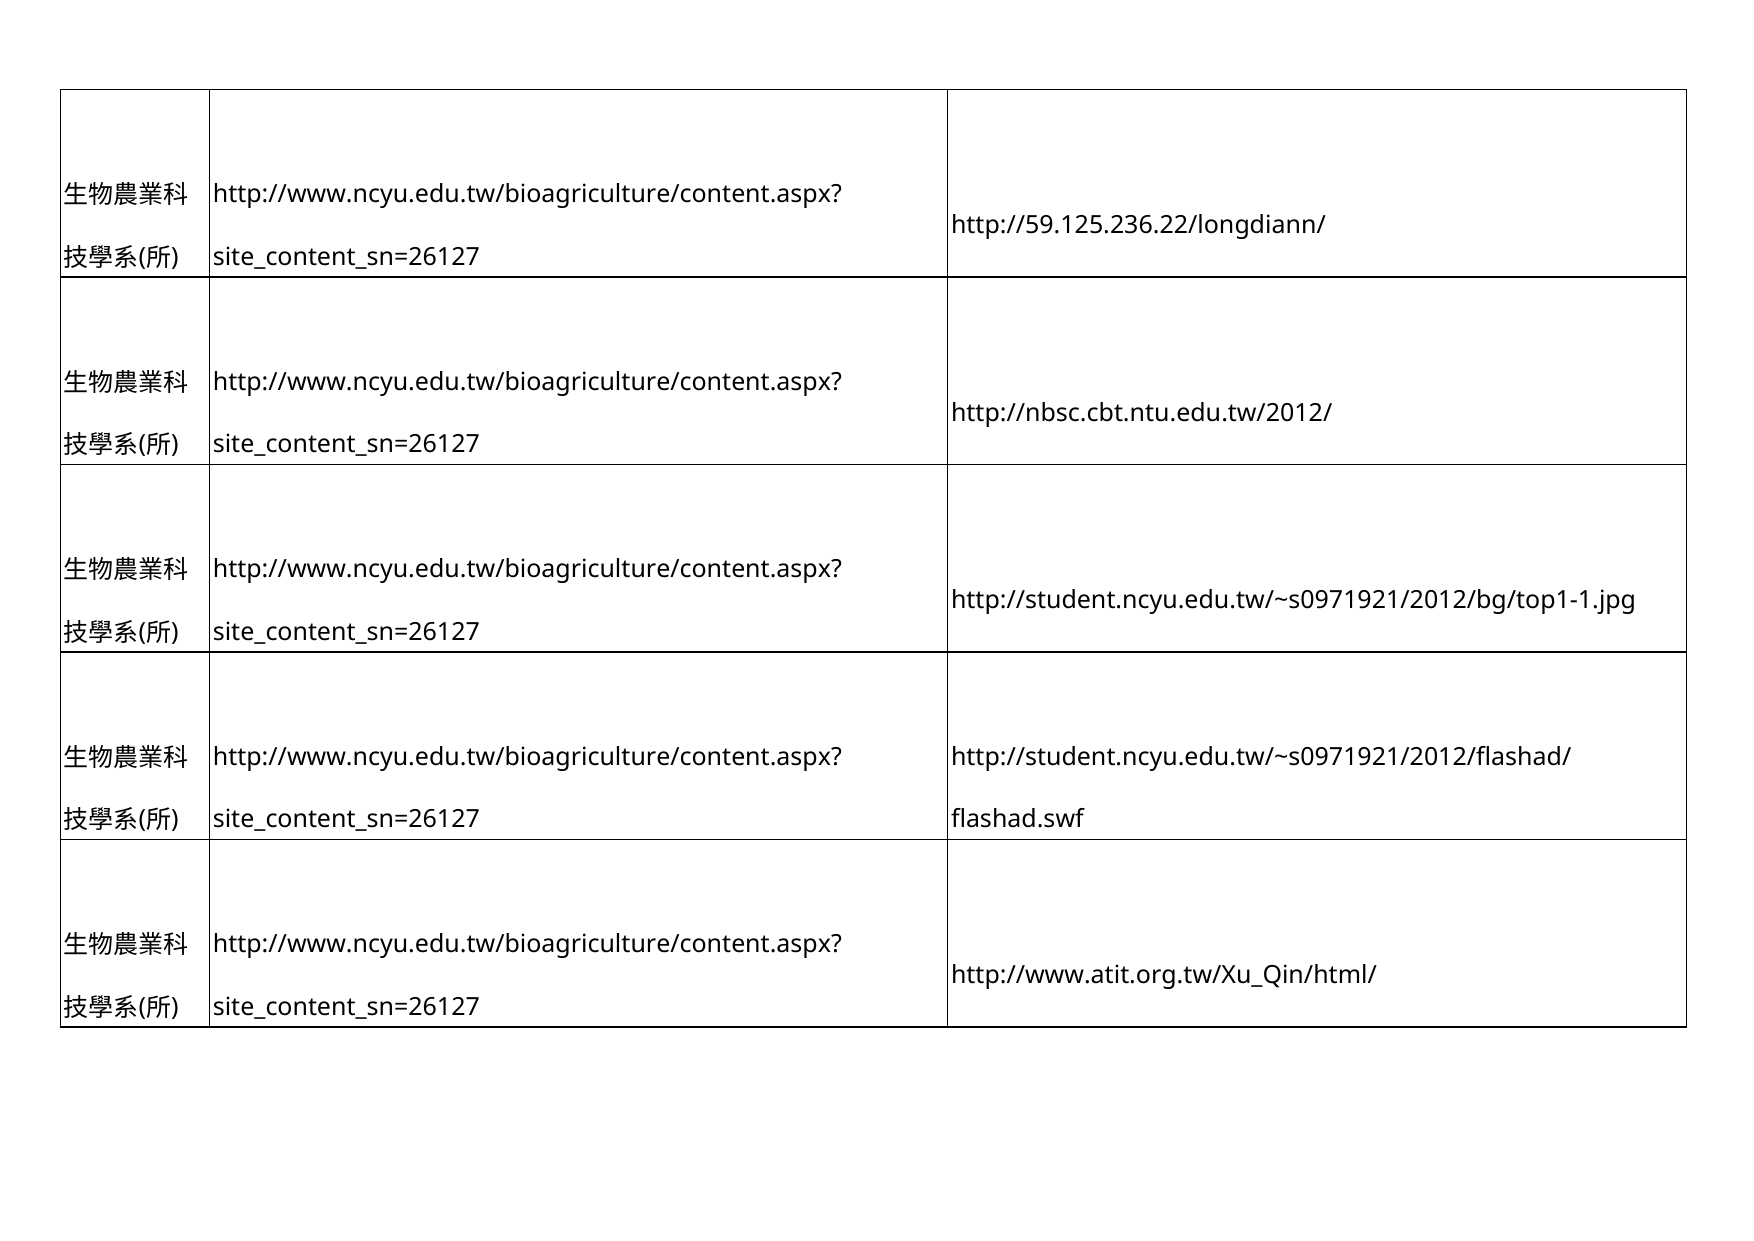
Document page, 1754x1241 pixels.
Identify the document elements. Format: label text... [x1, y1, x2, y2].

table_cell http://www.ncyu.edu.tw/bioagriculture/content.aspx?site_content_sn=26127 [210, 90, 947, 276]
table_cell http://www.atit.org.tw/Xu_Qin/html/ [948, 840, 1686, 1026]
table_cell http://www.ncyu.edu.tw/bioagriculture/content.aspx?site_content_sn=26127 [210, 278, 947, 464]
table_cell http://www.ncyu.edu.tw/bioagriculture/content.aspx?site_content_sn=26127 [210, 653, 947, 839]
table_cell http://www.ncyu.edu.tw/bioagriculture/content.aspx?site_content_sn=26127 [210, 840, 947, 1026]
table_cell http://nbsc.cbt.ntu.edu.tw/2012/ [948, 278, 1686, 464]
table_cell 生物農業科技學系(所) [61, 278, 209, 464]
table_cell http://www.ncyu.edu.tw/bioagriculture/content.aspx?site_content_sn=26127 [210, 465, 947, 651]
table_cell 生物農業科技學系(所) [61, 90, 209, 276]
table_cell 生物農業科技學系(所) [61, 465, 209, 651]
table_cell http://student.ncyu.edu.tw/~s0971921/2012/flashad/flashad.swf [948, 653, 1686, 839]
table_cell http://student.ncyu.edu.tw/~s0971921/2012/bg/top1-1.jpg [948, 465, 1686, 651]
table_cell 生物農業科技學系(所) [61, 840, 209, 1026]
table_cell 生物農業科技學系(所) [61, 653, 209, 839]
table_cell http://59.125.236.22/longdiann/ [948, 90, 1686, 276]
